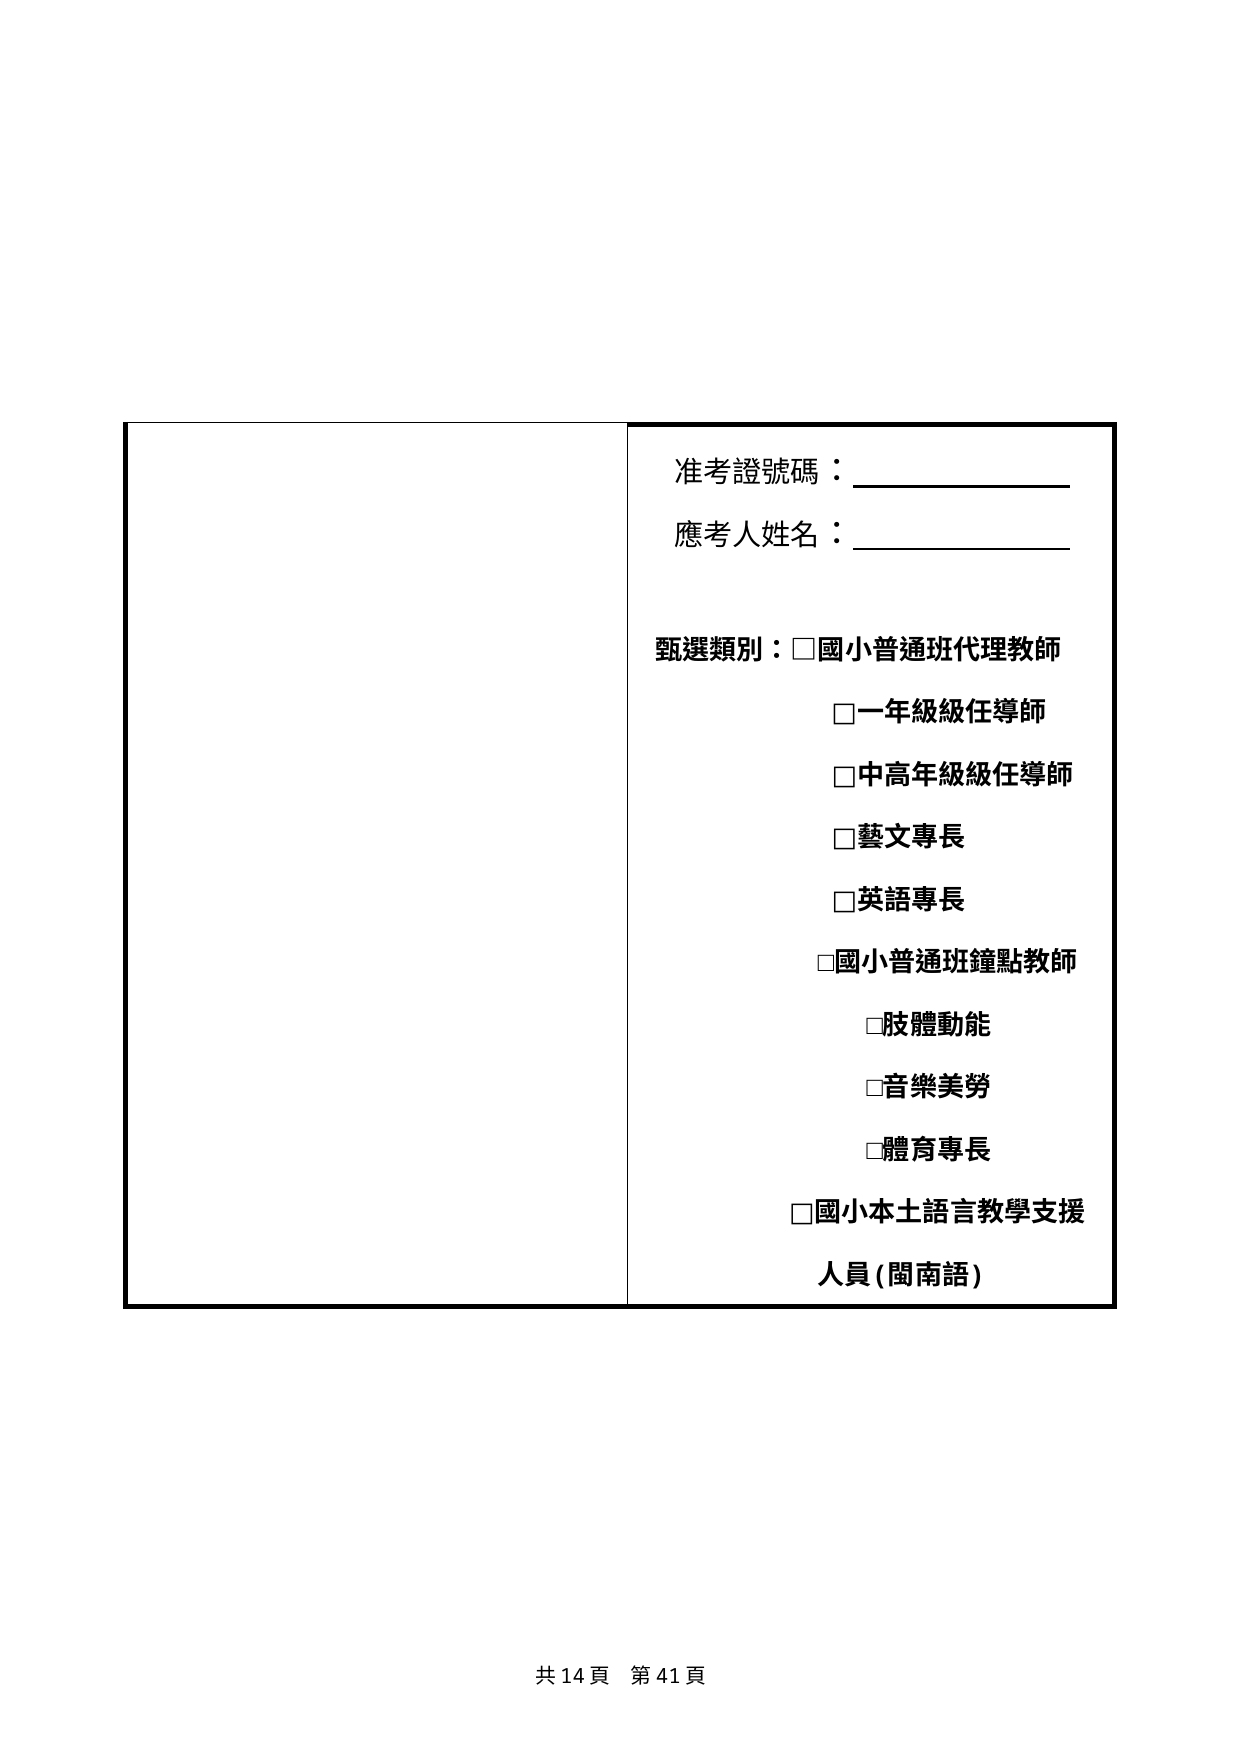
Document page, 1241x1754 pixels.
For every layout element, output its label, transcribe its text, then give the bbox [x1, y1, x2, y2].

table_header 臺中市烏日區旭光國民小學 110學年度第 次代理(代課)教師 暨教學支援人員甄選 准考證號碼： 應考人姓名： 甄選類別：□國小普通班代理教師 □一年級級任導師 □中高年級級任導師 □藝文專長 □英語專長 □國小普通班鐘點教師 □肢體動能 □音樂美勞 □體育專長 □國小本土語言教學支援人員(閩南語) [628, 427, 1112, 1304]
table_cell [128, 423, 627, 1304]
